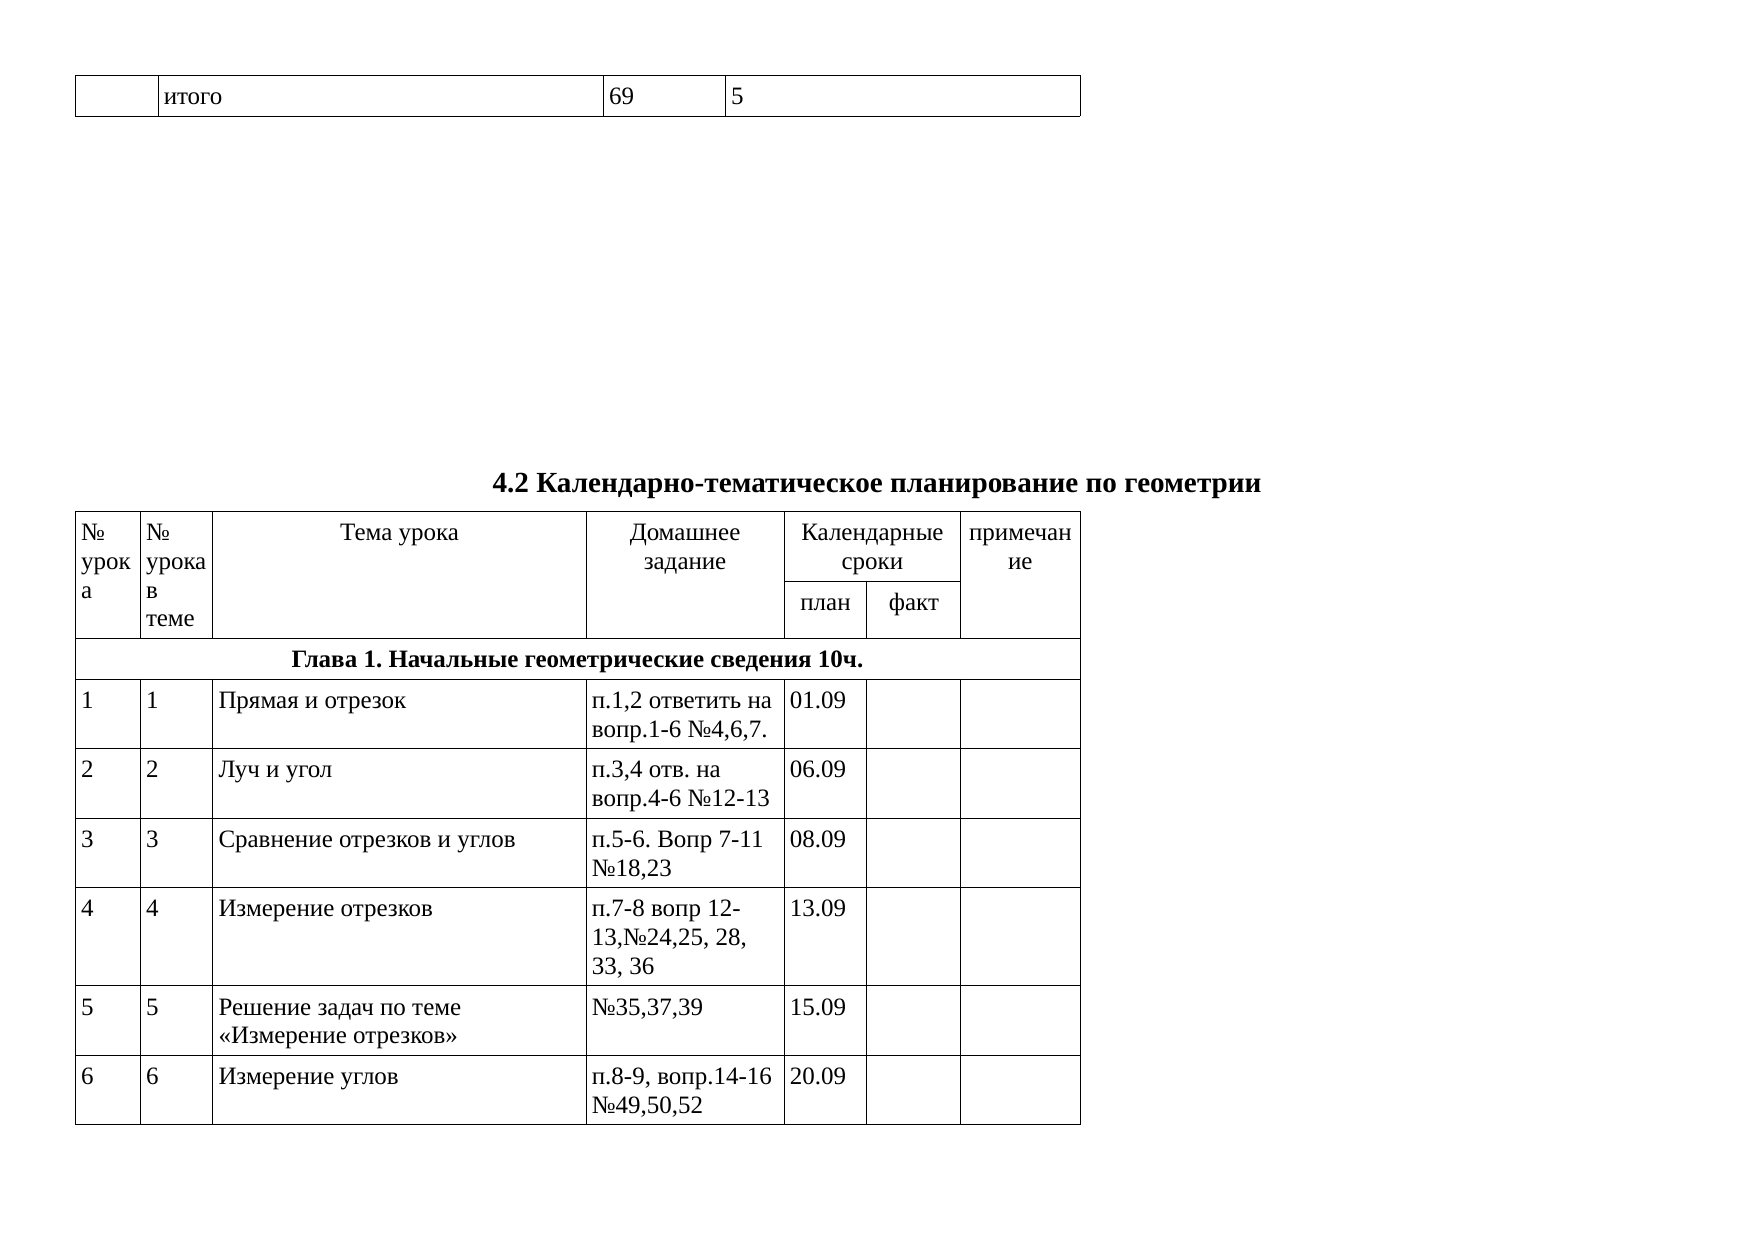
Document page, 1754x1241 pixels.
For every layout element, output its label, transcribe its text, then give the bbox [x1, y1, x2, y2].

table_cell п.7-8 вопр 12-13,№24,25, 28, 33, 36 [587, 888, 784, 985]
table_cell 3 [141, 819, 212, 887]
table_cell [961, 819, 1080, 887]
table_cell 2 [141, 749, 212, 818]
table_cell 69 [604, 76, 725, 116]
table_cell Решение задач по теме «Измерение отрезков» [213, 986, 586, 1055]
table_cell 6 [141, 1056, 212, 1124]
table_cell 15.09 [785, 986, 866, 1055]
table_cell 5 [76, 986, 140, 1055]
table_cell 5 [141, 986, 212, 1055]
table_cell 4 [141, 888, 212, 985]
table_cell [961, 888, 1080, 985]
table_header Домашнее задание [587, 512, 784, 638]
table_header № урока в теме [141, 512, 212, 638]
table_cell 4 [76, 888, 140, 985]
table_cell 1 [76, 680, 140, 748]
table_cell п.3,4 отв. на вопр.4-6 №12-13 [587, 749, 784, 818]
table_cell план [785, 582, 866, 638]
text 4.2 Календарно-тематическое планирование по геометрии [75, 465, 1679, 498]
table_cell Измерение отрезков [213, 888, 586, 985]
table_cell 3 [76, 819, 140, 887]
table_header Тема урока [213, 512, 586, 638]
table_cell [76, 76, 158, 116]
table_cell 13.09 [785, 888, 866, 985]
table_cell [961, 1056, 1080, 1124]
table_cell [867, 1056, 960, 1124]
table_cell Прямая и отрезок [213, 680, 586, 748]
table_cell Глава 1. Начальные геометрические сведения 10ч. [76, 639, 1080, 679]
table_header примечание [961, 512, 1080, 638]
table_cell факт [867, 582, 960, 638]
table_cell 6 [76, 1056, 140, 1124]
table_cell [867, 888, 960, 985]
table_header № урока [76, 512, 140, 638]
table_cell [961, 680, 1080, 748]
table_cell Измерение углов [213, 1056, 586, 1124]
table_cell п.5-6. Вопр 7-11 №18,23 [587, 819, 784, 887]
table_cell 2 [76, 749, 140, 818]
table_cell п.8-9, вопр.14-16 №49,50,52 [587, 1056, 784, 1124]
table_cell [961, 749, 1080, 818]
table_cell [867, 680, 960, 748]
table_header Календарные сроки [785, 512, 960, 581]
table_cell 01.09 [785, 680, 866, 748]
table_cell №35,37,39 [587, 986, 784, 1055]
table_cell [867, 986, 960, 1055]
table_cell [867, 749, 960, 818]
table_cell Луч и угол [213, 749, 586, 818]
table_cell п.1,2 ответить на вопр.1-6 №4,6,7. [587, 680, 784, 748]
table_cell итого [159, 76, 603, 116]
table_cell Сравнение отрезков и углов [213, 819, 586, 887]
table_cell [867, 819, 960, 887]
table_cell 06.09 [785, 749, 866, 818]
table_cell 1 [141, 680, 212, 748]
table_cell 5 [726, 76, 1080, 116]
table_cell 08.09 [785, 819, 866, 887]
table_cell 20.09 [785, 1056, 866, 1124]
table_cell [961, 986, 1080, 1055]
